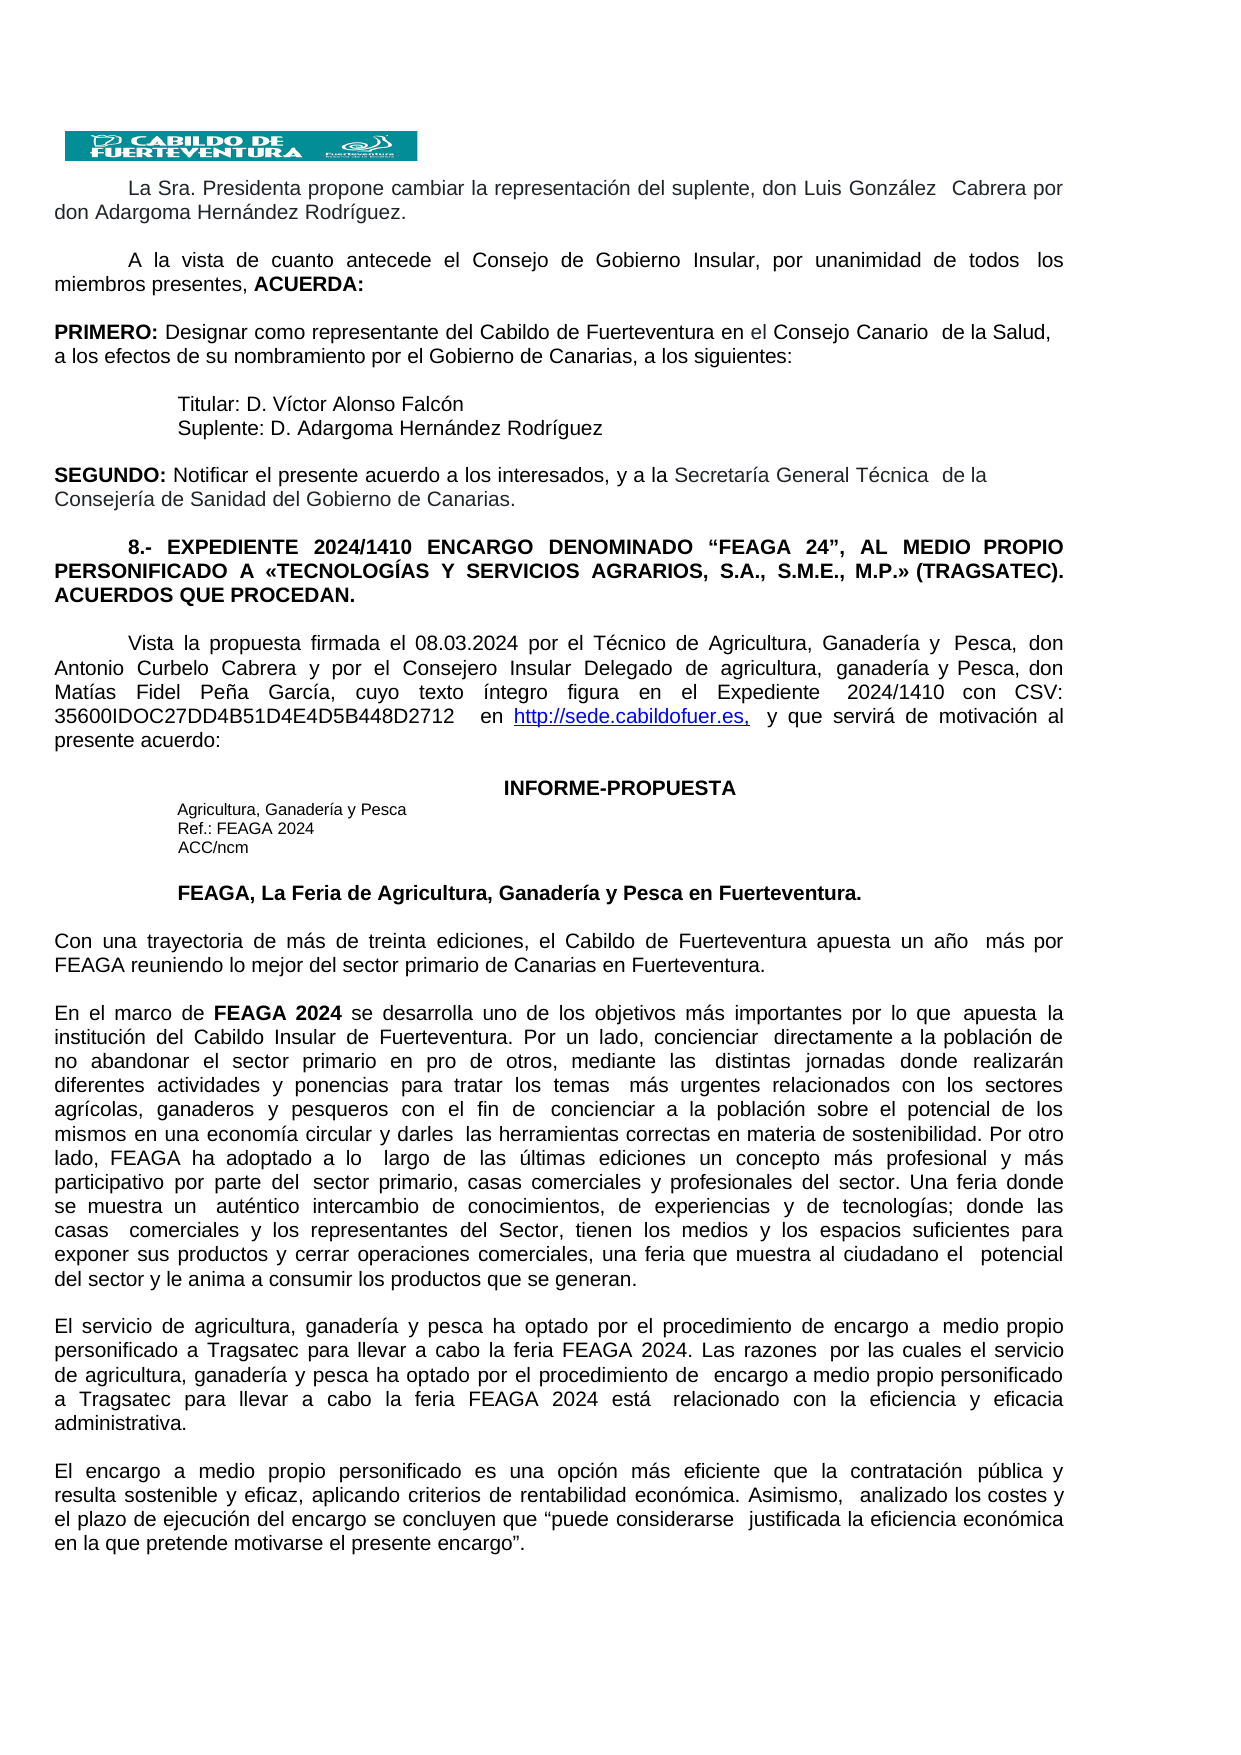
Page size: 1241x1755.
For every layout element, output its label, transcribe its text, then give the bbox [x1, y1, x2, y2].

text PRIMERO: Designar como representante del Cabildo de Fuerteventura en el Consejo Canario de la Salud, a los efectos de su nombramiento por el Gobierno de Canarias, a los siguientes: [54, 320, 1064, 368]
text El encargo a medio propio personificado es una opción más eficiente que la contratación pública y resulta sostenible y eficaz, aplicando criterios de rentabilidad económica. Asimismo, analizado los costes y el plazo de ejecución del encargo se concluyen que “puede considerarse justificada la eficiencia económica en la que pretende motivarse el presente encargo”. [54, 1458, 1064, 1555]
picture [65, 131, 418, 161]
text Con una trayectoria de más de treinta ediciones, el Cabildo de Fuerteventura apuesta un año más por FEAGA reuniendo lo mejor del sector primario de Canarias en Fuerteventura. [54, 929, 1064, 977]
text FEAGA, La Feria de Agricultura, Ganadería y Pesca en Fuerteventura. [177, 881, 1076, 905]
subtitle 8.- EXPEDIENTE 2024/1410 ENCARGO DENOMINADO “FEAGA 24”, AL MEDIO PROPIO PERSONIFICADO A «TECNOLOGÍAS Y SERVICIOS AGRARIOS, S.A., S.M.E., M.P.» (TRAGSATEC). ACUERDOS QUE PROCEDAN. [54, 534, 1064, 607]
text Vista la propuesta firmada el 08.03.2024 por el Técnico de Agricultura, Ganadería y Pesca, don Antonio Curbelo Cabrera y por el Consejero Insular Delegado de agricultura, ganadería y Pesca, don Matías Fidel Peña García, cuyo texto íntegro figura en el Expediente 2024/1410 con CSV: 35600IDOC27DD4B51D4E4D5B448D2712 en http://sede.cabildofuer.es, y que servirá de motivación al presente acuerdo: [54, 631, 1064, 752]
subtitle INFORME-PROPUESTA [504, 776, 1076, 799]
text ACC/ncm [54, 838, 372, 857]
text Titular: D. Víctor Alonso Falcón [177, 392, 1076, 416]
text En el marco de FEAGA 2024 se desarrolla uno de los objetivos más importantes por lo que apuesta la institución del Cabildo Insular de Fuerteventura. Por un lado, concienciar directamente a la población de no abandonar el sector primario en pro de otros, mediante las distintas jornadas donde realizarán diferentes actividades y ponencias para tratar los temas más urgentes relacionados con los sectores agrícolas, ganaderos y pesqueros con el fin de concienciar a la población sobre el potencial de los mismos en una economía circular y darles las herramientas correctas en materia de sostenibilidad. Por otro lado, FEAGA ha adoptado a lo largo de las últimas ediciones un concepto más profesional y más participativo por parte del sector primario, casas comerciales y profesionales del sector. Una feria donde se muestra un auténtico intercambio de conocimientos, de experiencias y de tecnologías; donde las casas comerciales y los representantes del Sector, tienen los medios y los espacios suficientes para exponer sus productos y cerrar operaciones comerciales, una feria que muestra al ciudadano el potencial del sector y le anima a consumir los productos que se generan. [54, 1001, 1064, 1290]
text A la vista de cuanto antecede el Consejo de Gobierno Insular, por unanimidad de todos los miembros presentes, ACUERDA: [54, 248, 1064, 296]
text SEGUNDO: Notificar el presente acuerdo a los interesados, y a la Secretaría General Técnica de la Consejería de Sanidad del Gobierno de Canarias. [54, 463, 1064, 511]
text El servicio de agricultura, ganadería y pesca ha optado por el procedimiento de encargo a medio propio personificado a Tragsatec para llevar a cabo la feria FEAGA 2024. Las razones por las cuales el servicio de agricultura, ganadería y pesca ha optado por el procedimiento de encargo a medio propio personificado a Tragsatec para llevar a cabo la feria FEAGA 2024 está relacionado con la eficiencia y eficacia administrativa. [54, 1314, 1064, 1435]
text La Sra. Presidenta propone cambiar la representación del suplente, don Luis González Cabrera por don Adargoma Hernández Rodríguez. [54, 176, 1064, 224]
text Suplente: D. Adargoma Hernández Rodríguez [177, 416, 1076, 439]
text Agricultura, Ganadería y Pesca Ref.: FEAGA 2024 [177, 799, 409, 838]
